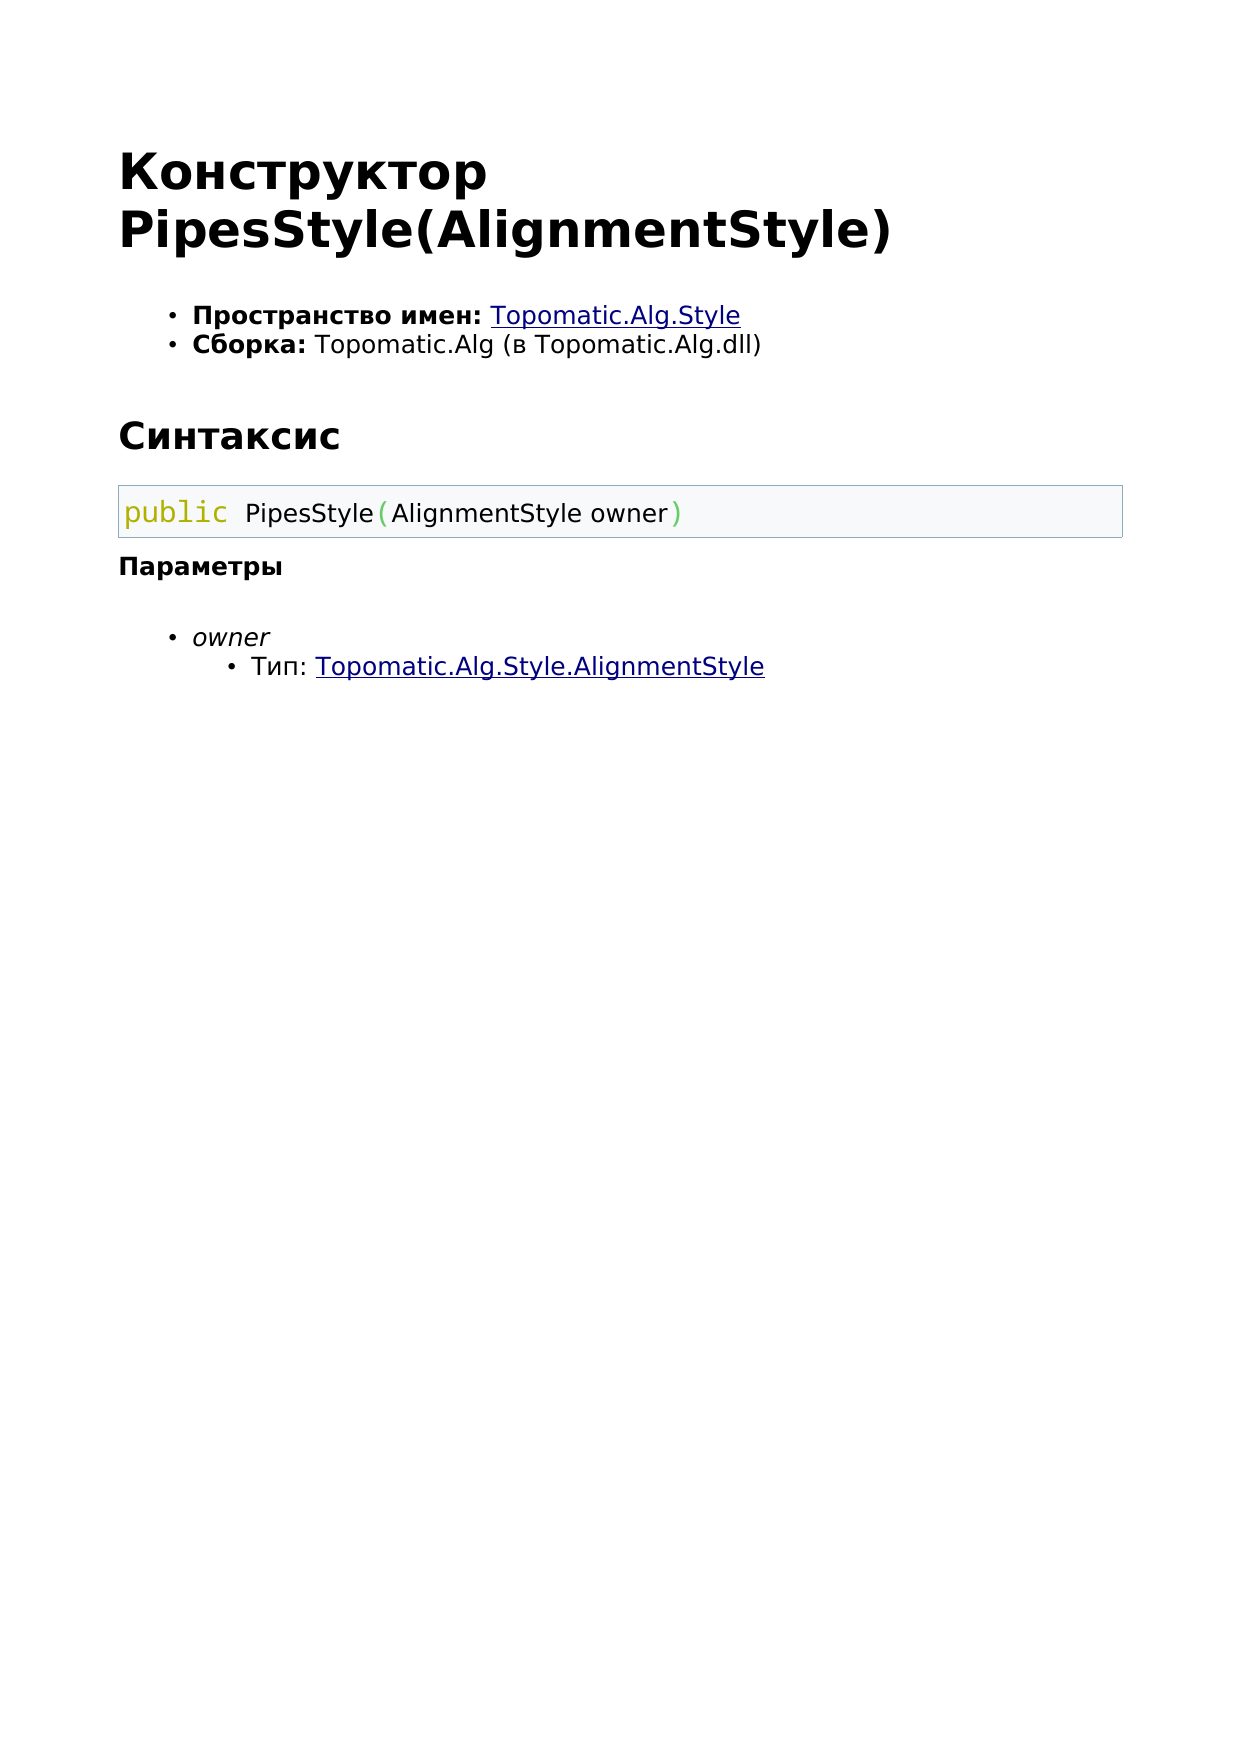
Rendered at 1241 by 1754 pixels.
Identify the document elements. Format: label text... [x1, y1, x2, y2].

list Тип: Topomatic.Alg.Style.AlignmentStyle [236, 652, 1122, 681]
text Параметры [118, 552, 1122, 581]
subtitle Синтаксис [118, 414, 1122, 458]
subtitle Конструктор PipesStyle(AlignmentStyle) [118, 143, 1122, 259]
list owner [177, 623, 1122, 652]
list Пространство имен: Topomatic.Alg.Style [177, 302, 1122, 331]
table_header public PipesStyle(AlignmentStyle owner) [119, 486, 1122, 537]
list Сборка: Topomatic.Alg (в Topomatic.Alg.dll) [177, 331, 1122, 360]
